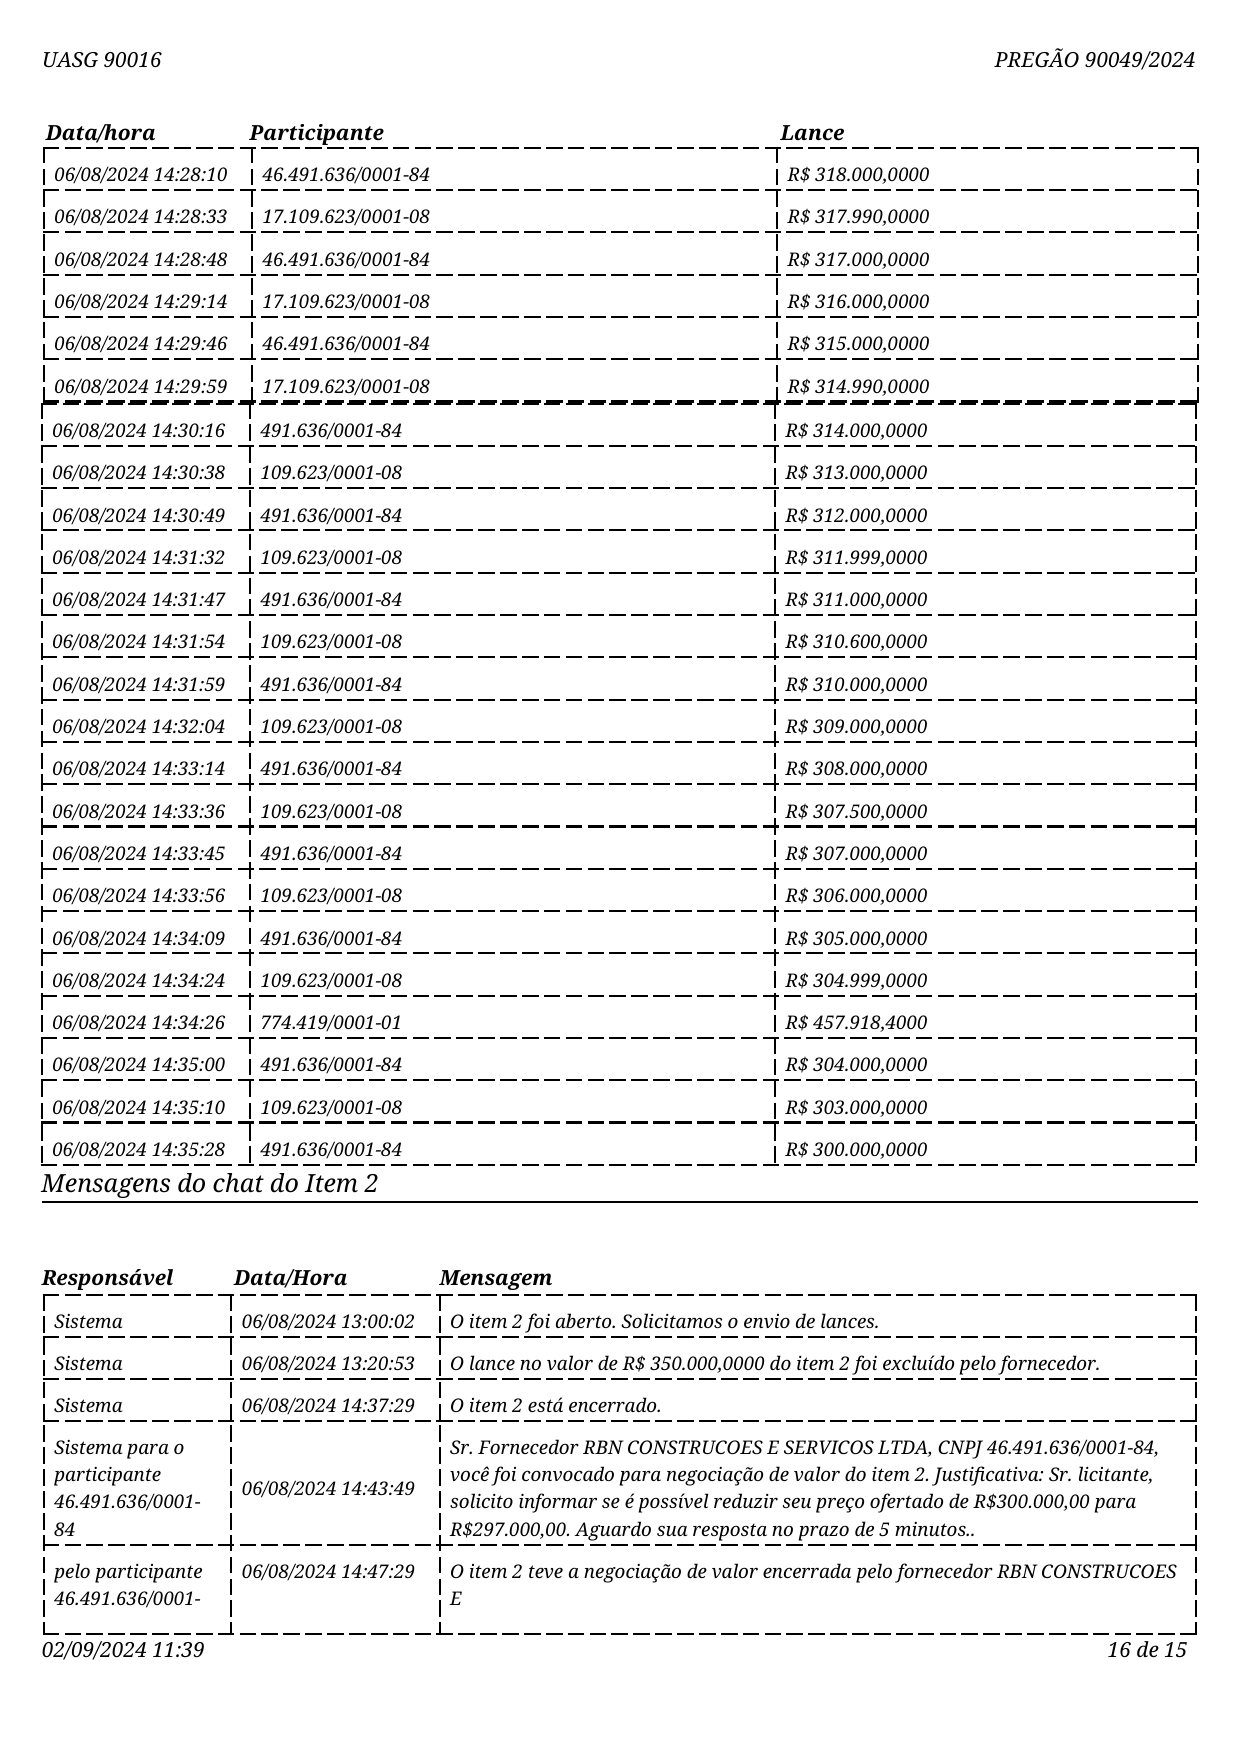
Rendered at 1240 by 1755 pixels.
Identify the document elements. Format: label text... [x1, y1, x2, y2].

table_header Sistema [44, 1294, 231, 1336]
table_cell 06/08/2024 14:29:59 [44, 358, 252, 400]
table_cell 06/08/2024 14:33:14 [42, 741, 250, 783]
table_cell 06/08/2024 14:31:54 [42, 614, 250, 656]
table_cell 06/08/2024 14:29:46 [44, 316, 252, 358]
table_cell 06/08/2024 14:33:56 [42, 868, 250, 910]
table_header 06/08/2024 14:30:16 [42, 403, 250, 445]
table_cell 109.623/0001-08 [250, 1079, 775, 1121]
table_cell 109.623/0001-08 [250, 783, 775, 825]
table_cell 46.491.636/0001-84 [252, 316, 777, 358]
table_cell 17.109.623/0001-08 [252, 358, 777, 400]
table_cell R$ 309.000,0000 [775, 699, 1196, 741]
table_cell 06/08/2024 14:33:45 [42, 825, 250, 868]
table_cell 06/08/2024 14:31:59 [42, 656, 250, 698]
table_cell R$ 310.600,0000 [775, 614, 1196, 656]
table_cell 06/08/2024 14:43:49 [231, 1420, 439, 1543]
table_cell 06/08/2024 14:34:24 [42, 952, 250, 994]
table_cell 109.623/0001-08 [250, 529, 775, 572]
table_cell 06/08/2024 14:29:14 [44, 274, 252, 316]
table_cell Sistema para o participante 46.491.636/0001-84 [44, 1420, 231, 1543]
table_cell 491.636/0001-84 [250, 656, 775, 698]
table_cell Sistema [44, 1378, 231, 1420]
table_header 491.636/0001-84 [250, 403, 775, 445]
table_cell 06/08/2024 14:47:29 [231, 1544, 439, 1633]
table_cell Sr. Fornecedor RBN CONSTRUCOES E SERVICOS LTDA, CNPJ 46.491.636/0001-84, você foi convocado para negociação de valor do item 2. Justificativa: Sr. licitante, solicito informar se é possível reduzir seu preço ofertado de R$300.000,00 para R$297.000,00. Aguardo sua resposta no prazo de 5 minutos.. [440, 1420, 1196, 1543]
table_cell 109.623/0001-08 [250, 868, 775, 910]
table_cell 06/08/2024 14:32:04 [42, 699, 250, 741]
table_cell R$ 457.918,4000 [775, 995, 1196, 1037]
table_cell 46.491.636/0001-84 [252, 231, 777, 273]
table_cell R$ 304.999,0000 [775, 952, 1196, 994]
table_cell R$ 305.000,0000 [775, 910, 1196, 952]
table_cell R$ 304.000,0000 [775, 1037, 1196, 1079]
table_cell R$ 308.000,0000 [775, 741, 1196, 783]
table_cell 491.636/0001-84 [250, 1037, 775, 1079]
table_cell O item 2 está encerrado. [440, 1378, 1196, 1420]
table_cell R$ 311.000,0000 [775, 572, 1196, 614]
table_cell R$ 307.500,0000 [775, 783, 1196, 825]
table_cell 06/08/2024 14:31:32 [42, 529, 250, 572]
table_cell 06/08/2024 14:30:38 [42, 445, 250, 487]
table_cell 06/08/2024 13:20:53 [231, 1336, 439, 1378]
table_header O item 2 foi aberto. Solicitamos o envio de lances. [440, 1294, 1196, 1336]
table_cell Sistema [44, 1336, 231, 1378]
table_cell R$ 315.000,0000 [777, 316, 1198, 358]
table_cell R$ 311.999,0000 [775, 529, 1196, 572]
table_cell R$ 310.000,0000 [775, 656, 1196, 698]
table_cell 06/08/2024 14:28:10 [44, 147, 252, 189]
table_cell 109.623/0001-08 [250, 614, 775, 656]
table_cell 06/08/2024 14:28:48 [44, 231, 252, 273]
table_cell R$ 317.990,0000 [777, 189, 1198, 231]
table_cell 109.623/0001-08 [250, 952, 775, 994]
table_cell 06/08/2024 14:31:47 [42, 572, 250, 614]
table_cell R$ 306.000,0000 [775, 868, 1196, 910]
text Responsável Data/Hora Mensagem [42, 1263, 1189, 1292]
table_cell 491.636/0001-84 [250, 825, 775, 868]
table_cell R$ 314.990,0000 [777, 358, 1198, 400]
table_header 06/08/2024 13:00:02 [231, 1294, 439, 1336]
table_cell R$ 303.000,0000 [775, 1079, 1196, 1121]
table_cell 109.623/0001-08 [250, 445, 775, 487]
table_cell pelo participante 46.491.636/0001- [44, 1544, 231, 1633]
table_cell O lance no valor de R$ 350.000,0000 do item 2 foi excluído pelo fornecedor. [440, 1336, 1196, 1378]
subtitle Mensagens do chat do Item 2 [41, 1166, 1189, 1200]
table_cell 06/08/2024 14:37:29 [231, 1378, 439, 1420]
table_cell O item 2 teve a negociação de valor encerrada pelo fornecedor RBN CONSTRUCOES E [440, 1544, 1196, 1633]
table_cell 06/08/2024 14:34:26 [42, 995, 250, 1037]
table_cell 06/08/2024 14:28:33 [44, 189, 252, 231]
table_cell 06/08/2024 14:30:49 [42, 487, 250, 529]
table_cell R$ 307.000,0000 [775, 825, 1196, 868]
table_cell 06/08/2024 14:35:00 [42, 1037, 250, 1079]
table_cell 491.636/0001-84 [250, 910, 775, 952]
table_header R$ 314.000,0000 [775, 403, 1196, 445]
table_cell R$ 317.000,0000 [777, 231, 1198, 273]
table_cell 17.109.623/0001-08 [252, 274, 777, 316]
table_cell R$ 313.000,0000 [775, 445, 1196, 487]
table_cell R$ 318.000,0000 [777, 147, 1198, 189]
table_cell 491.636/0001-84 [250, 1121, 775, 1164]
table_cell 491.636/0001-84 [250, 572, 775, 614]
table_cell R$ 300.000,0000 [775, 1121, 1196, 1164]
table_cell 774.419/0001-01 [250, 995, 775, 1037]
table_cell R$ 316.000,0000 [777, 274, 1198, 316]
table_cell 491.636/0001-84 [250, 487, 775, 529]
table_cell 06/08/2024 14:34:09 [42, 910, 250, 952]
table_cell 06/08/2024 14:33:36 [42, 783, 250, 825]
table_cell 109.623/0001-08 [250, 699, 775, 741]
table_cell 06/08/2024 14:35:28 [42, 1121, 250, 1164]
table_cell 491.636/0001-84 [250, 741, 775, 783]
table_cell 06/08/2024 14:35:10 [42, 1079, 250, 1121]
table_cell 46.491.636/0001-84 [252, 147, 777, 189]
table_cell 17.109.623/0001-08 [252, 189, 777, 231]
table_cell R$ 312.000,0000 [775, 487, 1196, 529]
